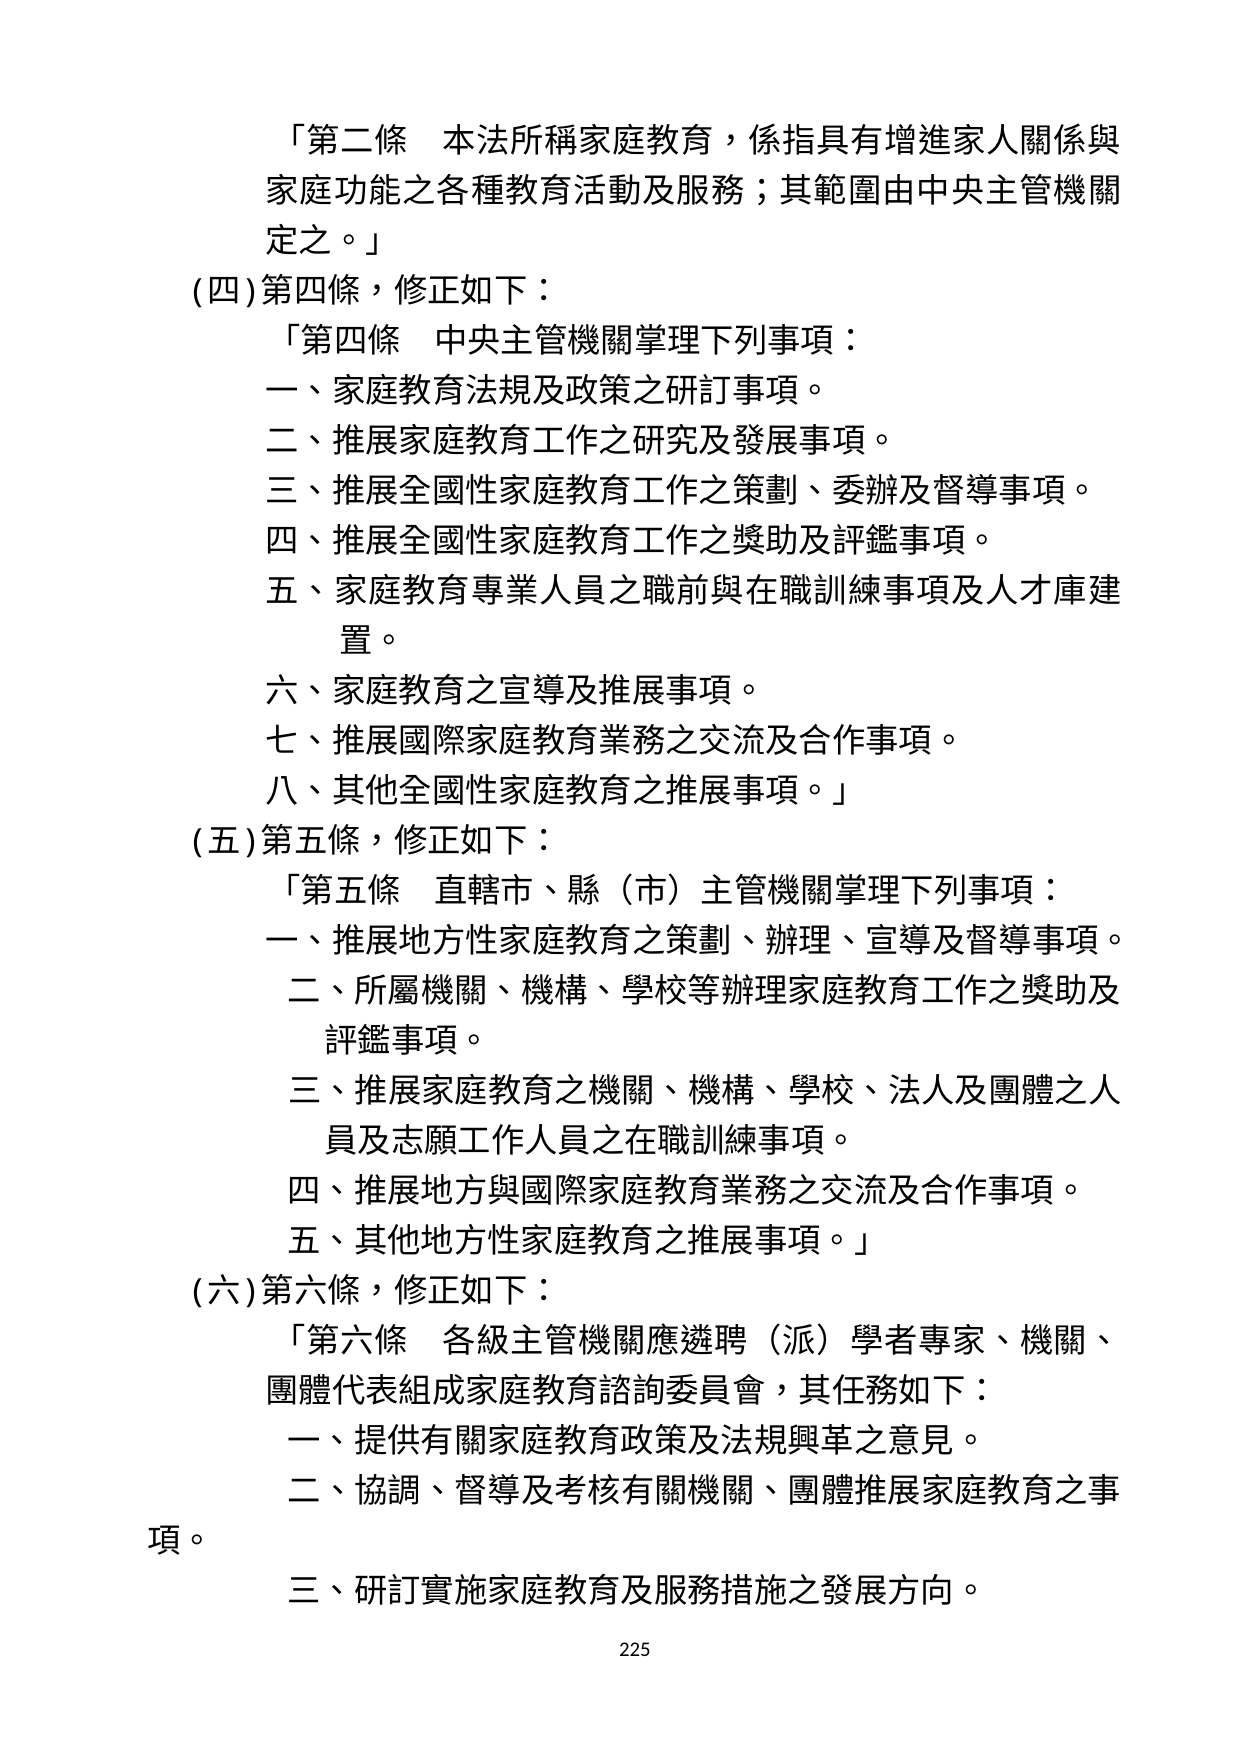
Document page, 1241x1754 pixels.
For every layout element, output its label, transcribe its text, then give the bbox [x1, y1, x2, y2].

text 「第六條 各級主管機關應遴聘（派）學者專家、機關、團體代表組成家庭教育諮詢委員會，其任務如下： [147, 1312, 1122, 1412]
text 一、推展地方性家庭教育之策劃、辦理、宣導及督導事項。 [265, 912, 1122, 962]
text (六)第六條，修正如下： [147, 1262, 1122, 1312]
text 八、其他全國性家庭教育之推展事項。」 [265, 762, 1122, 812]
text 五、家庭教育專業人員之職前與在職訓練事項及人才庫建置。 [265, 562, 1122, 662]
text 三、研訂實施家庭教育及服務措施之發展方向。 [147, 1562, 1122, 1612]
text (四)第四條，修正如下： [147, 262, 1122, 312]
text 一、家庭教育法規及政策之研訂事項。 [265, 362, 1122, 412]
text 「第五條 直轄市、縣（市）主管機關掌理下列事項： [147, 862, 1122, 912]
text 四、推展全國性家庭教育工作之獎助及評鑑事項。 [265, 512, 1122, 562]
text 六、家庭教育之宣導及推展事項。 [265, 662, 1122, 712]
text 三、推展全國性家庭教育工作之策劃、委辦及督導事項。 [265, 462, 1122, 512]
text 二、推展家庭教育工作之研究及發展事項。 [265, 412, 1122, 462]
text 七、推展國際家庭教育業務之交流及合作事項。 [265, 712, 1122, 762]
text (五)第五條，修正如下： [147, 812, 1122, 862]
text 二、所屬機關、機構、學校等辦理家庭教育工作之獎助及評鑑事項。 [147, 962, 1122, 1062]
text 「第四條 中央主管機關掌理下列事項： [147, 312, 1122, 362]
text 二、協調、督導及考核有關機關、團體推展家庭教育之事項。 [147, 1462, 1122, 1562]
text 「第二條 本法所稱家庭教育，係指具有增進家人關係與家庭功能之各種教育活動及服務；其範圍由中央主管機關定之。」 [147, 112, 1122, 262]
text 四、推展地方與國際家庭教育業務之交流及合作事項。 [147, 1162, 1122, 1212]
text 一、提供有關家庭教育政策及法規興革之意見。 [147, 1412, 1122, 1462]
text 三、推展家庭教育之機關、機構、學校、法人及團體之人員及志願工作人員之在職訓練事項。 [147, 1062, 1122, 1162]
text 五、其他地方性家庭教育之推展事項。」 [147, 1212, 1122, 1262]
